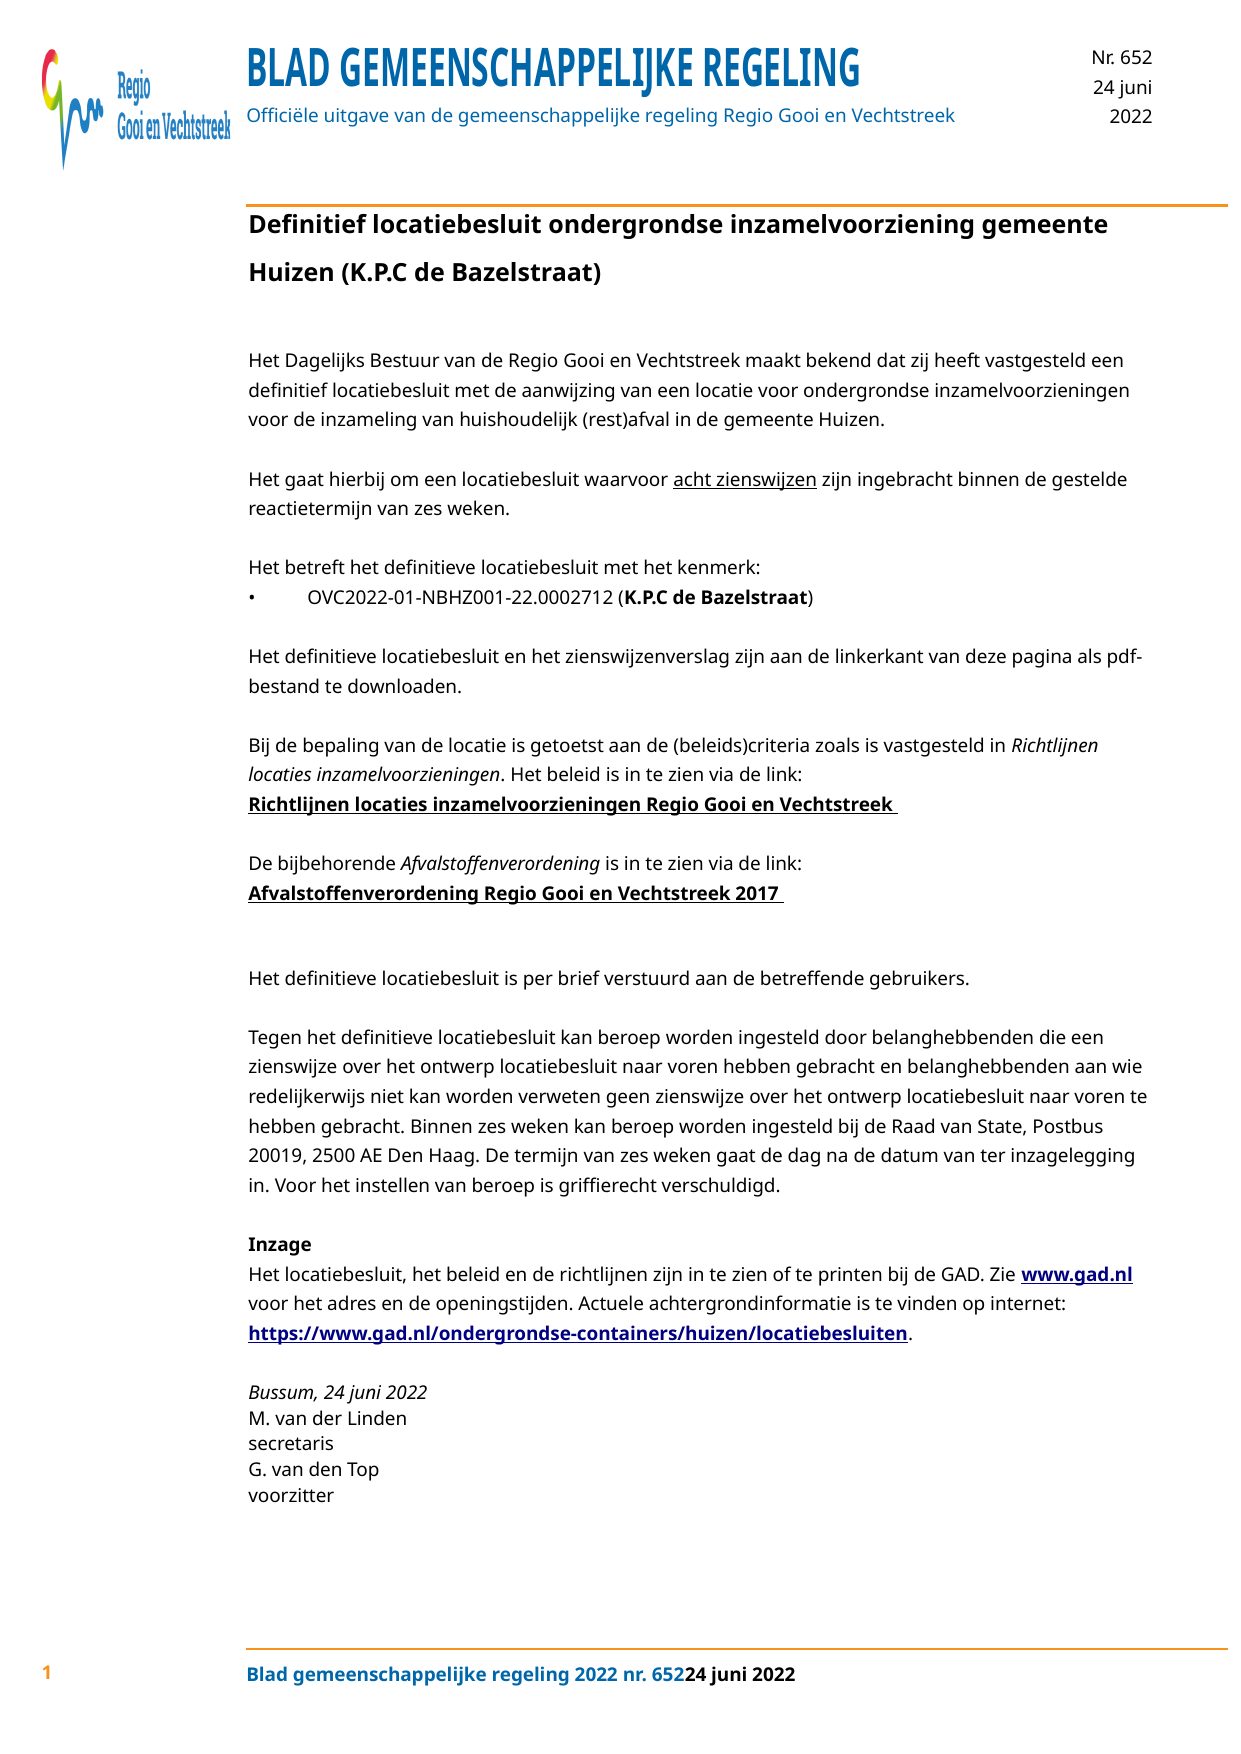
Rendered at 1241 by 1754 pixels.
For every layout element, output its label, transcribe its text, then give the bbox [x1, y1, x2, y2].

text Tegen het definitieve locatiebesluit kan beroep worden ingesteld door belanghebbenden die een zienswijze over het ontwerp locatiebesluit naar voren hebben gebracht en belanghebbenden aan wie redelijkerwijs niet kan worden verweten geen zienswijze over het ontwerp locatiebesluit naar voren te hebben gebracht. Binnen zes weken kan beroep worden ingesteld bij de Raad van State, Postbus 20019, 2500 AE Den Haag. De termijn van zes weken gaat de dag na de datum van ter inzagelegging in. Voor het instellen van beroep is griffierecht verschuldigd. [248, 1024, 1152, 1198]
text G. van den Top [248, 1456, 1152, 1482]
text M. van der Linden [248, 1405, 1152, 1431]
text Het betreft het definitieve locatiebesluit met het kenmerk: [248, 554, 1152, 580]
picture [41, 47, 231, 172]
text De bijbehorende Afvalstoffenverordening is in te zien via de link: [248, 850, 1152, 876]
text Het locatiebesluit, het beleid en de richtlijnen zijn in te zien of te printen bij de GAD. Zie www.gad.nl voor het adres en de openingstijden. Actuele achtergrondinformatie is te vinden op internet: https://www.gad.nl/ondergrondse-containers/huizen/locatiebesluiten. [248, 1261, 1152, 1346]
text Bij de bepaling van de locatie is getoetst aan de (beleids)criteria zoals is vastgesteld in Richtlijnen locaties inzamelvoorzieningen. Het beleid is in te zien via de link: [248, 732, 1152, 787]
text Inzage [248, 1231, 1152, 1257]
text voorzitter [248, 1482, 1152, 1508]
list OVC2022-01-NBHZ001-22.0002712 (K.P.C de Bazelstraat) [248, 584, 1152, 610]
text Richtlijnen locaties inzamelvoorzieningen Regio Gooi en Vechtstreek [248, 791, 1152, 817]
text secretaris [248, 1431, 1152, 1456]
text Definitief locatiebesluit ondergrondse inzamelvoorziening gemeente Huizen (K.P.C de Bazelstraat) [248, 207, 1152, 288]
text Het definitieve locatiebesluit is per brief verstuurd aan de betreffende gebruikers. [248, 965, 1152, 991]
text Het Dagelijks Bestuur van de Regio Gooi en Vechtstreek maakt bekend dat zij heeft vastgesteld een definitief locatiebesluit met de aanwijzing van een locatie voor ondergrondse inzamelvoorzieningen voor de inzameling van huishoudelijk (rest)afval in de gemeente Huizen. [248, 347, 1152, 432]
text Afvalstoffenverordening Regio Gooi en Vechtstreek 2017 [248, 880, 1152, 906]
text Het gaat hierbij om een locatiebesluit waarvoor acht zienswijzen zijn ingebracht binnen de gestelde reactietermijn van zes weken. [248, 466, 1152, 521]
text Bussum, 24 juni 2022 [248, 1379, 1152, 1405]
text Het definitieve locatiebesluit en het zienswijzenverslag zijn aan de linkerkant van deze pagina als pdf-bestand te downloaden. [248, 643, 1152, 699]
